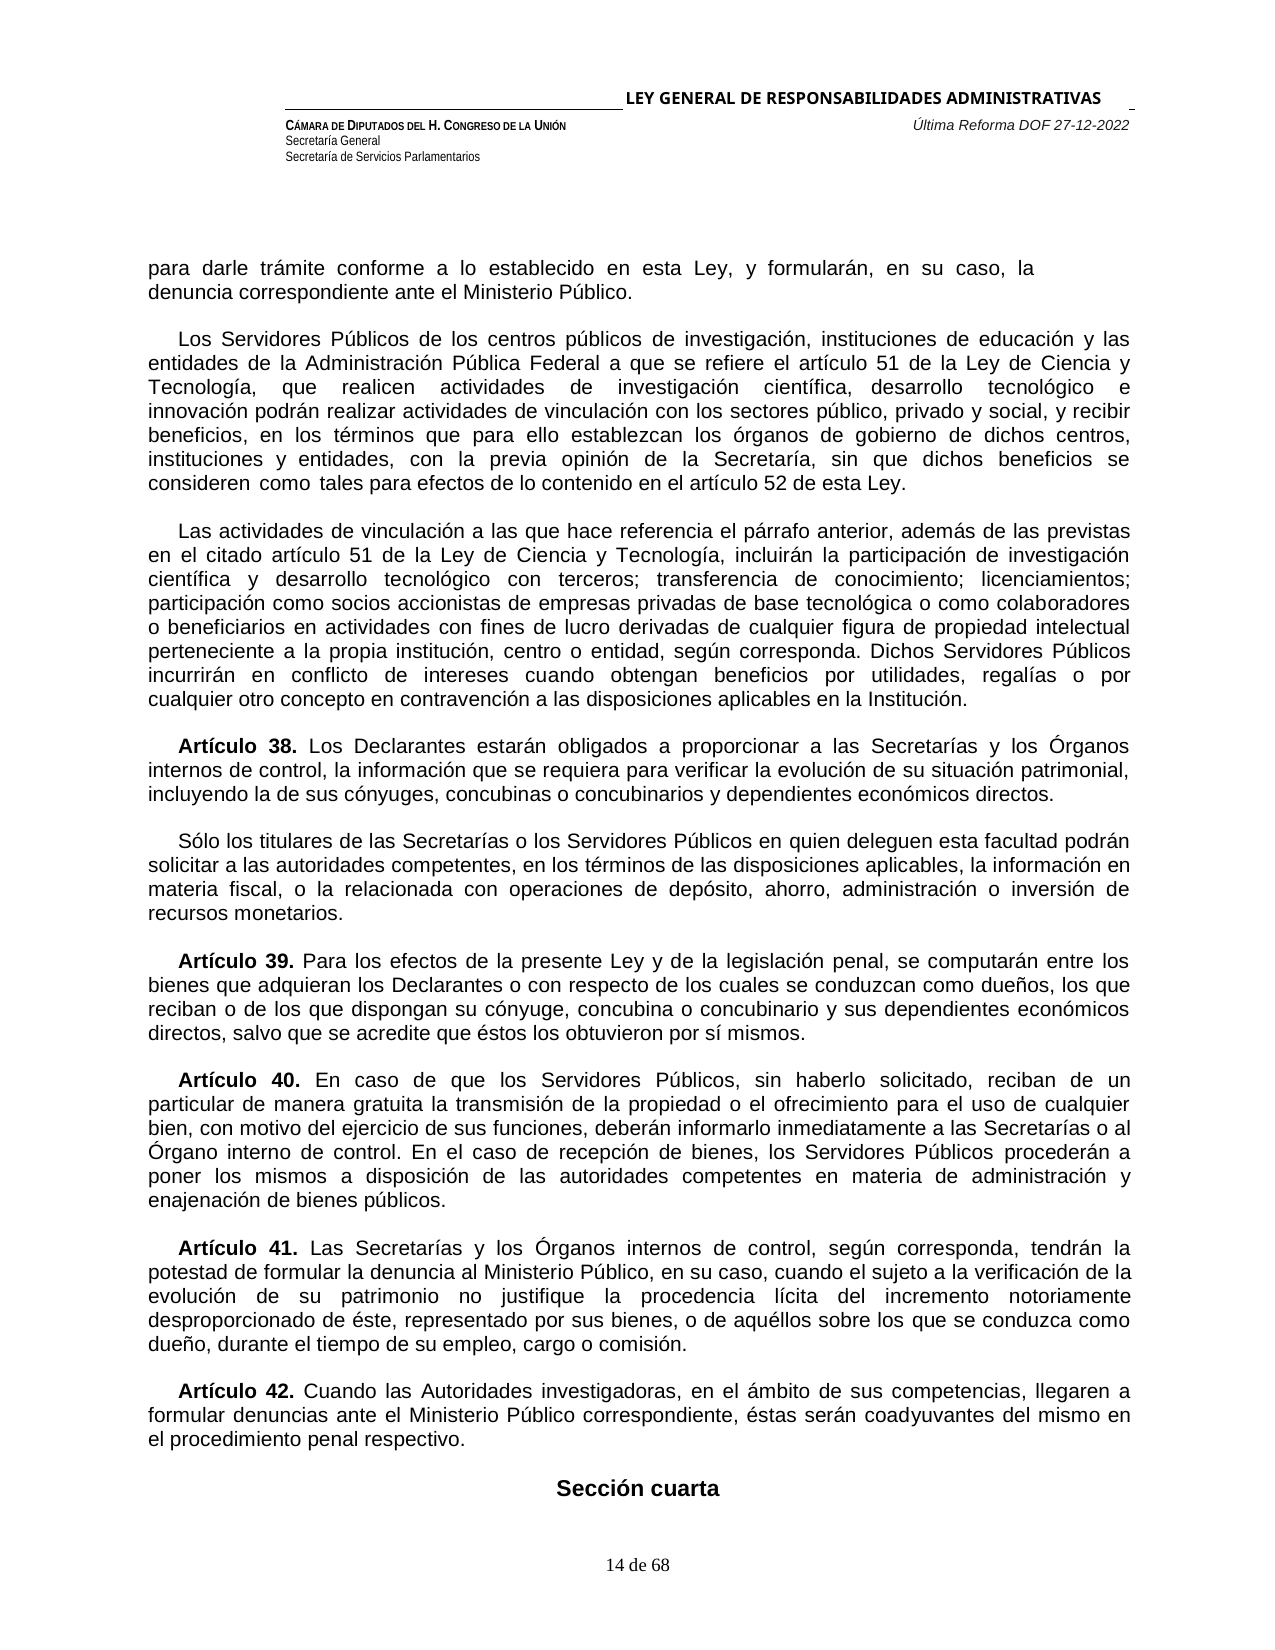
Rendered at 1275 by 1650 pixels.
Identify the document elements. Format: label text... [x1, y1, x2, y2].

text Sólo los titulares de las Secretarías o los Servidores Públicos en quien deleguen esta facultad podrán solicitar a las autoridades competentes, en los términos de las disposiciones aplicables, la información en materia fiscal, o la relacionada con operaciones de depósito, ahorro, administración o inversión de recursos monetarios. [148, 830, 1131, 925]
text Las actividades de vinculación a las que hace referencia el párrafo anterior, además de las previstas en el citado artículo 51 de la Ley de Ciencia y Tecnología, incluirán la participación de investigación científica y desarrollo tecnológico con terceros; transferencia de conocimiento; licenciamientos; participación como socios accionistas de empresas privadas de base tecnológica o como colaboradores o beneficiarios en actividades con fines de lucro derivadas de cualquier figura de propiedad intelectual perteneciente a la propia institución, centro o entidad, según corresponda. Dichos Servidores Públicos incurrirán en conflicto de intereses cuando obtengan beneficios por utilidades, regalías o por cualquier otro concepto en contravención a las disposiciones aplicables en la Institución. [148, 519, 1131, 711]
text Artículo 39. Para los efectos de la presente Ley y de la legislación penal, se computarán entre los bienes que adquieran los Declarantes o con respecto de los cuales se conduzcan como dueños, los que reciban o de los que dispongan su cónyuge, concubina o concubinario y sus dependientes económicos directos, salvo que se acredite que éstos los obtuvieron por sí mismos. [148, 948, 1130, 1044]
text Artículo 41. Las Secretarías y los Órganos internos de control, según corresponda, tendrán la potestad de formular la denuncia al Ministerio Público, en su caso, cuando el sujeto a la verificación de la evolución de su patrimonio no justifique la procedencia lícita del incremento notoriamente desproporcionado de éste, representado por sus bienes, o de aquéllos sobre los que se conduzca como dueño, durante el tiempo de su empleo, cargo o comisión. [148, 1236, 1131, 1355]
text Artículo 40. En caso de que los Servidores Públicos, sin haberlo solicitado, reciban de un particular de manera gratuita la transmisión de la propiedad o el ofrecimiento para el uso de cualquier bien, con motivo del ejercicio de sus funciones, deberán informarlo inmediatamente a las Secretarías o al Órgano interno de control. En el caso de recepción de bienes, los Servidores Públicos procederán a poner los mismos a disposición de las autoridades competentes en materia de administración y enajenación de bienes públicos. [148, 1068, 1131, 1212]
text para darle trámite conforme a lo establecido en esta Ley, y formularán, en su caso, la denuncia correspondiente ante el Ministerio Público. [148, 256, 1129, 303]
text Artículo 38. Los Declarantes estarán obligados a proporcionar a las Secretarías y los Órganos internos de control, la información que se requiera para verificar la evolución de su situación patrimonial, incluyendo la de sus cónyuges, concubinas o concubinarios y dependientes económicos directos. [148, 734, 1130, 806]
text Artículo 42. Cuando las Autoridades investigadoras, en el ámbito de sus competencias, llegaren a formular denuncias ante el Ministerio Público correspondiente, éstas serán coadyuvantes del mismo en el procedimiento penal respectivo. [148, 1379, 1131, 1451]
text Sección cuarta [552, 1474, 723, 1501]
text Los Servidores Públicos de los centros públicos de investigación, instituciones de educación y las entidades de la Administración Pública Federal a que se refiere el artículo 51 de la Ley de Ciencia y Tecnología, que realicen actividades de investigación científica, desarrollo tecnológico e innovación podrán realizar actividades de vinculación con los sectores público, privado y social, y recibir beneficios, en los términos que para ello establezcan los órganos de gobierno de dichos centros, instituciones y entidades, con la previa opinión de la Secretaría, sin que dichos beneficios se consideren como tales para efectos de lo contenido en el artículo 52 de esta Ley. [148, 327, 1130, 495]
